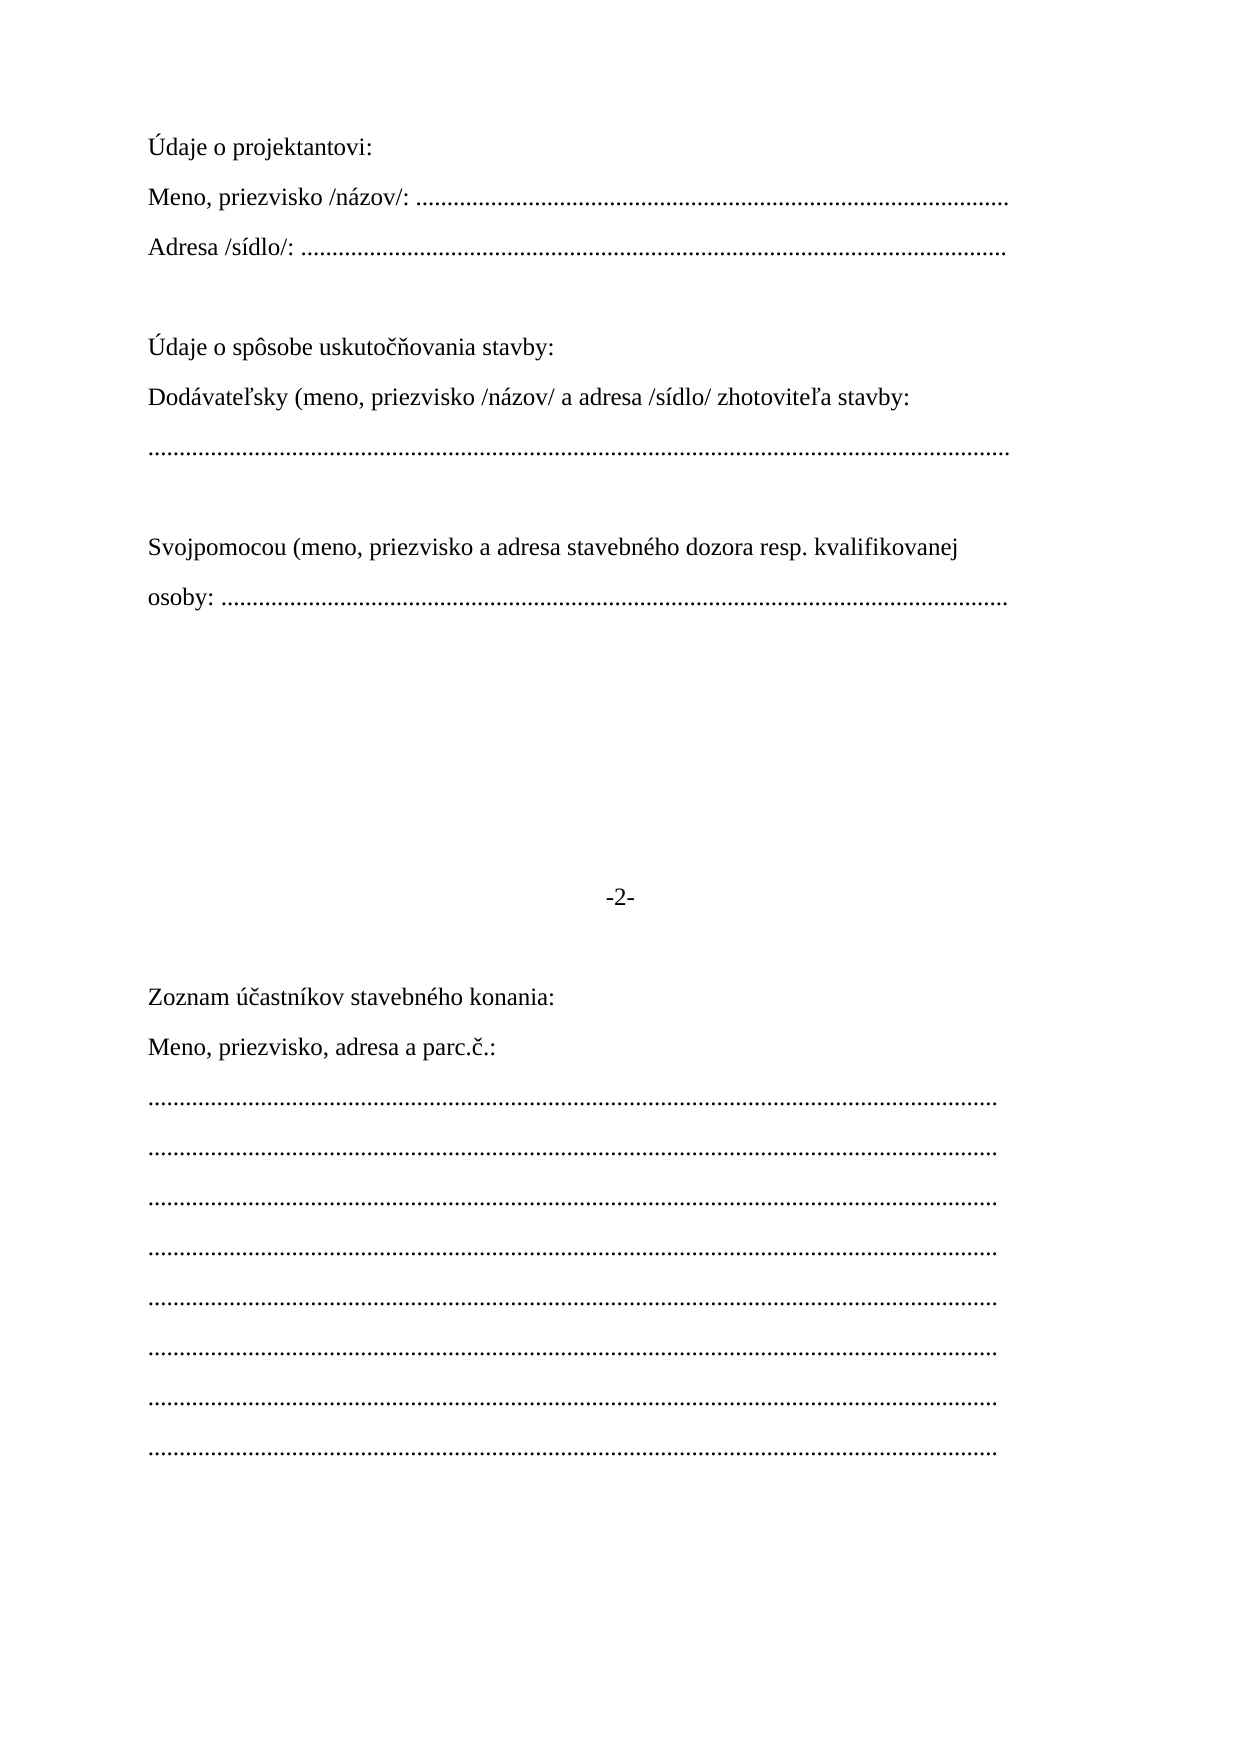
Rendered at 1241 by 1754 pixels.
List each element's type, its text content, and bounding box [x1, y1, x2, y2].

text Zoznam účastníkov stavebného konania: [148, 989, 1093, 1009]
text ........................................................................................................................................ [148, 1439, 1093, 1459]
text ........................................................................................................................................ [148, 1389, 1093, 1409]
text ........................................................................................................................................ [148, 1239, 1093, 1259]
text ........................................................................................................................................ [148, 1289, 1093, 1309]
text Údaje o spôsobe uskutočňovania stavby: [148, 339, 1093, 359]
text ........................................................................................................................................ [148, 1339, 1093, 1359]
text Meno, priezvisko /názov/: ............................................................................................... [148, 189, 1093, 209]
text osoby: .............................................................................................................................. [148, 589, 1093, 609]
text ........................................................................................................................................ [148, 1089, 1093, 1109]
text -2- [148, 889, 1093, 909]
text Dodávateľsky (meno, priezvisko /názov/ a adresa /sídlo/ zhotoviteľa stavby: [148, 389, 1093, 409]
text ........................................................................................................................................ [148, 1139, 1093, 1159]
text Údaje o projektantovi: [148, 139, 1093, 159]
text ........................................................................................................................................ [148, 1189, 1093, 1209]
text Meno, priezvisko, adresa a parc.č.: [148, 1039, 1093, 1059]
text .......................................................................................................................................... [148, 439, 1093, 459]
text Svojpomocou (meno, priezvisko a adresa stavebného dozora resp. kvalifikovanej [148, 539, 1093, 559]
text Adresa /sídlo/: ................................................................................................................. [148, 239, 1093, 259]
